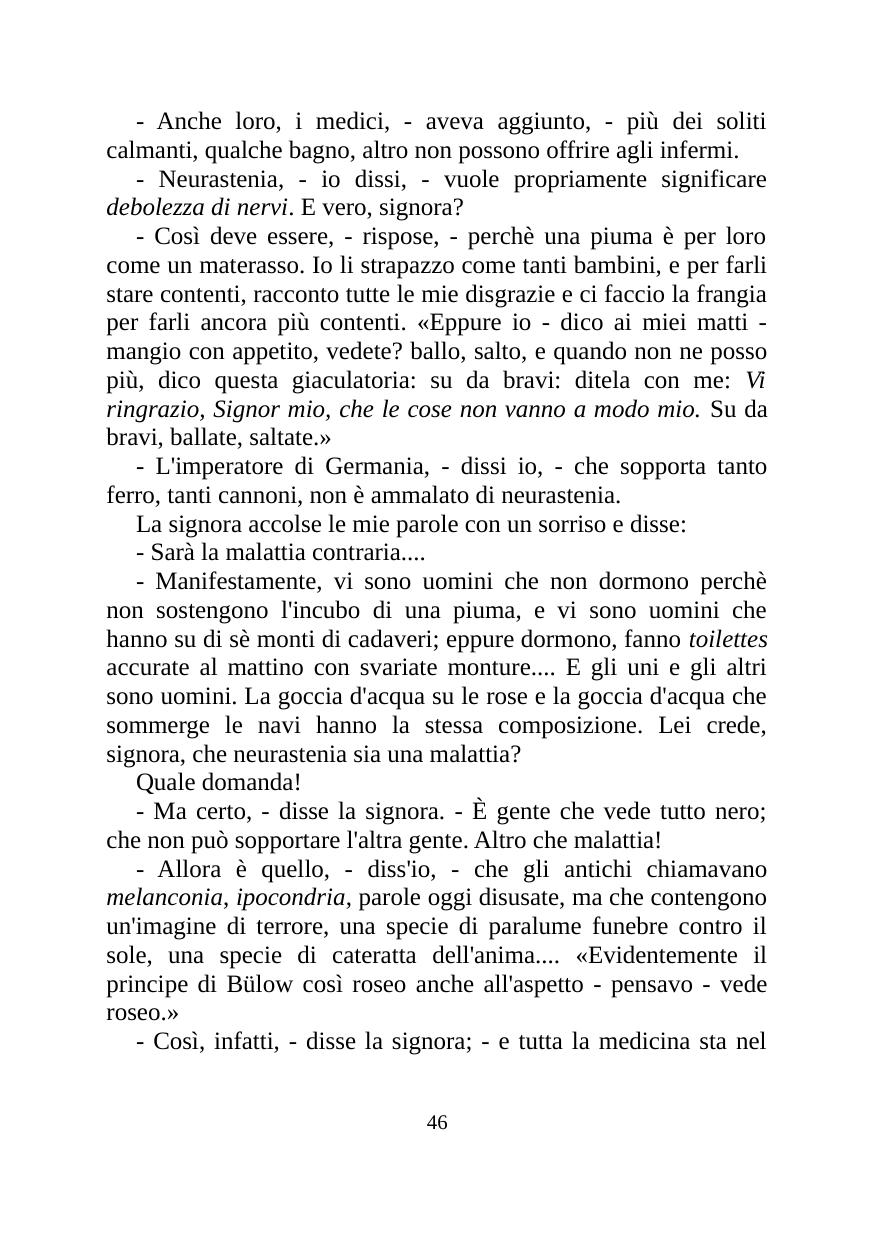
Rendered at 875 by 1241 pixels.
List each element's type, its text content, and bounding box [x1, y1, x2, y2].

text - L'imperatore di Germania, - dissi io, - che sopporta tanto ferro, tanti cannoni, non è ammalato di neurastenia. [106, 451, 768, 509]
text - Ma certo, - disse la signora. - È gente che vede tutto nero; che non può sopportare l'altra gente. Altro che malattia! [106, 796, 768, 854]
text - Allora è quello, - diss'io, - che gli antichi chiamavano melanconia, ipocondria, parole oggi disusate, ma che contengono un'imagine di terrore, una specie di paralume funebre contro il sole, una specie di cateratta dell'anima.... «Evidentemente il principe di Bülow così roseo anche all'aspetto - pensavo - vede roseo.» [106, 854, 768, 1026]
text - Così, infatti, - disse la signora; - e tutta la medicina sta nel [106, 1026, 768, 1055]
text Quale domanda! [106, 767, 768, 796]
text - Sarà la malattia contraria.... [106, 537, 768, 566]
text - Manifestamente, vi sono uomini che non dormono perchè non sostengono l'incubo di una piuma, e vi sono uomini che hanno su di sè monti di cadaveri; eppure dormono, fanno toilettes accurate al mattino con svariate monture.... E gli uni e gli altri sono uomini. La goccia d'acqua su le rose e la goccia d'acqua che sommerge le navi hanno la stessa composizione. Lei crede, signora, che neurastenia sia una malattia? [106, 566, 768, 767]
text - Così deve essere, - rispose, - perchè una piuma è per loro come un materasso. Io li strapazzo come tanti bambini, e per farli stare contenti, racconto tutte le mie disgrazie e ci faccio la frangia per farli ancora più contenti. «Eppure io - dico ai miei matti - mangio con appetito, vedete? ballo, salto, e quando non ne posso più, dico questa giaculatoria: su da bravi: ditela con me: Vi ringrazio, Signor mio, che le cose non vanno a modo mio. Su da bravi, ballate, saltate.» [106, 221, 768, 451]
text - Neurastenia, - io dissi, - vuole propriamente significare debolezza di nervi. E vero, signora? [106, 164, 768, 221]
text La signora accolse le mie parole con un sorriso e disse: [106, 509, 768, 537]
text - Anche loro, i medici, - aveva aggiunto, - più dei soliti calmanti, qualche bagno, altro non possono offrire agli infermi. [106, 106, 768, 164]
